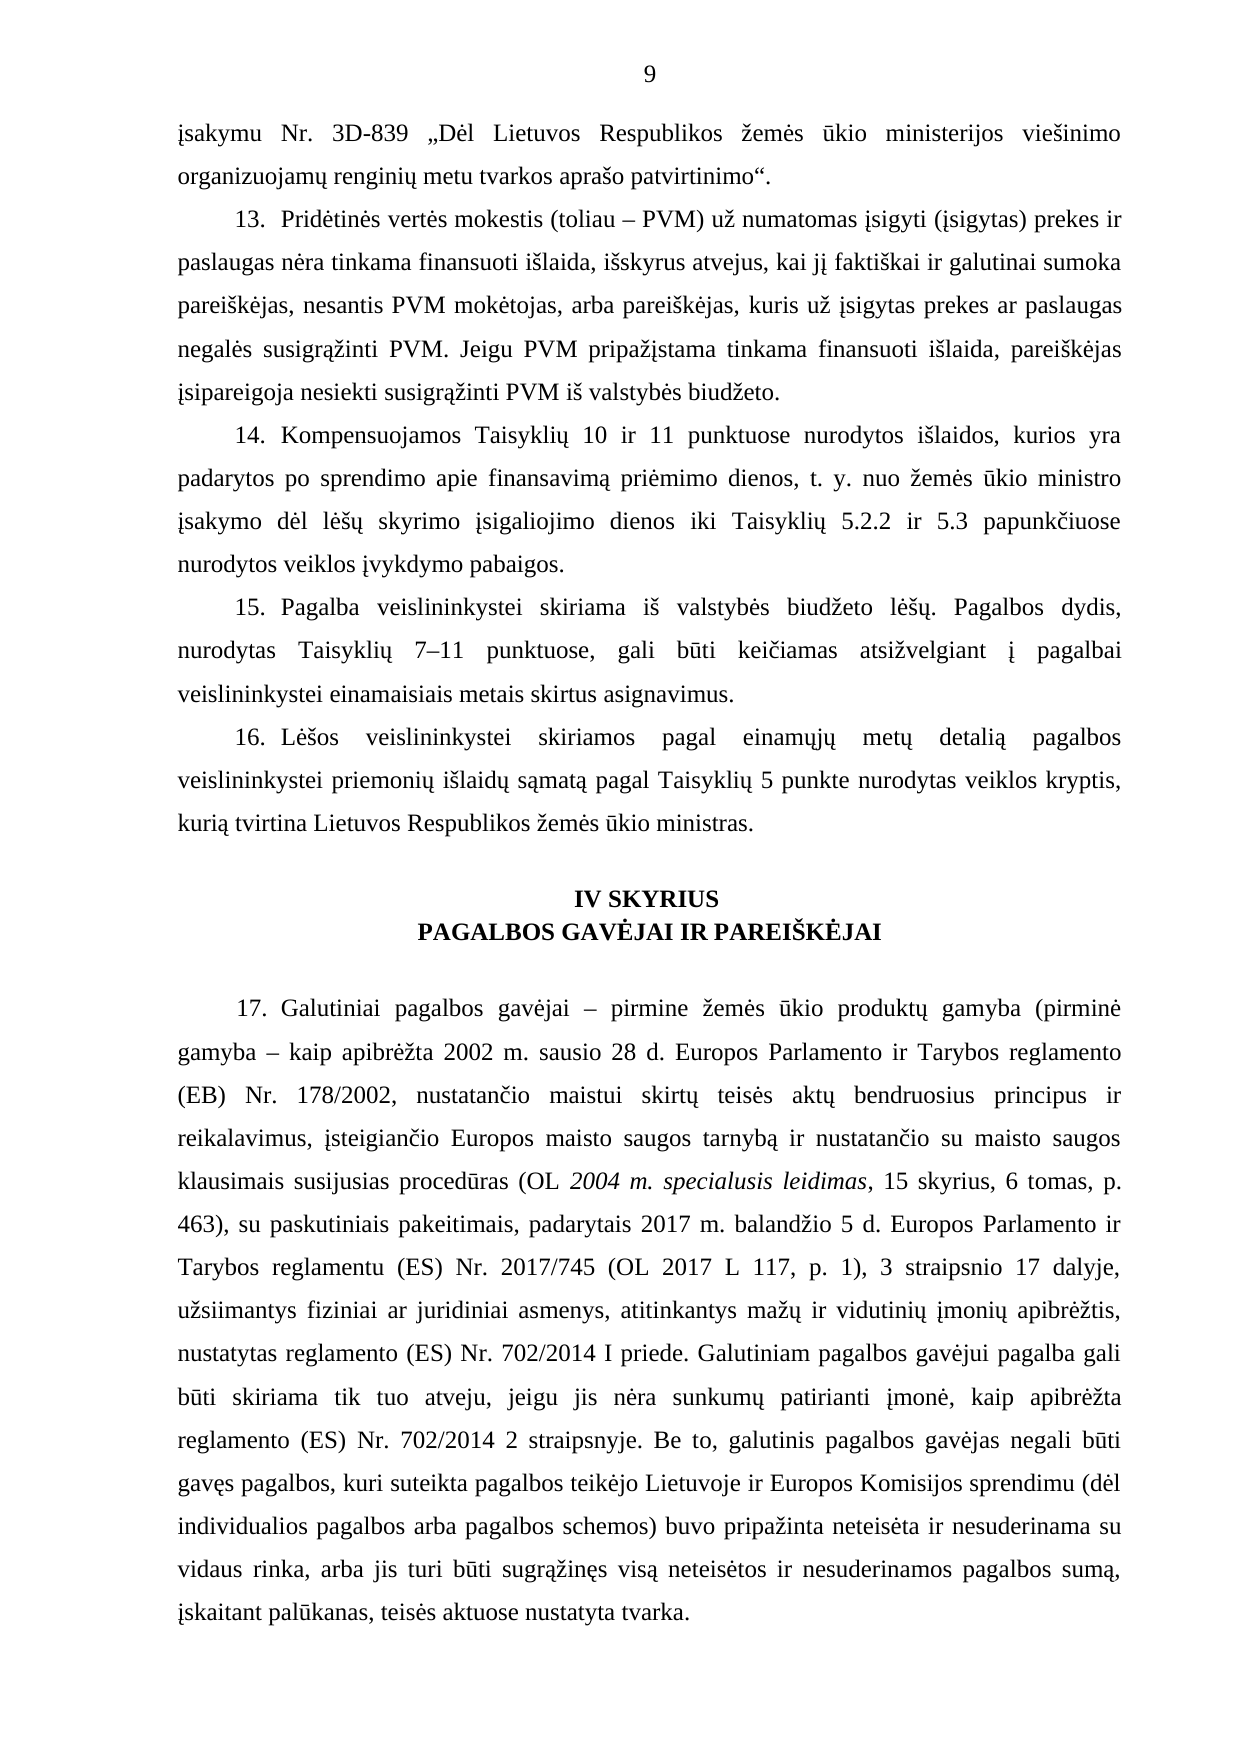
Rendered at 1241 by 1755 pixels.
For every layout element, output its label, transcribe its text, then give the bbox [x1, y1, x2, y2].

text įsakymu Nr. 3D-839 „Dėl Lietuvos Respublikos žemės ūkio ministerijos viešinimo organizuojamų renginių metu tvarkos aprašo patvirtinimo“. [177, 118, 1122, 190]
text 14. Kompensuojamos Taisyklių 10 ir 11 punktuose nurodytos išlaidos, kurios yra padarytos po sprendimo apie finansavimą priėmimo dienos, t. y. nuo žemės ūkio ministro įsakymo dėl lėšų skyrimo įsigaliojimo dienos iki Taisyklių 5.2.2 ir 5.3 papunkčiuose nurodytos veiklos įvykdymo pabaigos. [177, 420, 1122, 578]
text 15. Pagalba veislininkystei skiriama iš valstybės biudžeto lėšų. Pagalbos dydis, nurodytas Taisyklių 7–11 punktuose, gali būti keičiamas atsižvelgiant į pagalbai veislininkystei einamaisiais metais skirtus asignavimus. [177, 592, 1122, 707]
text 17. Galutiniai pagalbos gavėjai – pirmine žemės ūkio produktų gamyba (pirminė gamyba – kaip apibrėžta 2002 m. sausio 28 d. Europos Parlamento ir Tarybos reglamento (EB) Nr. 178/2002, nustatančio maistui skirtų teisės aktų bendruosius principus ir reikalavimus, įsteigiančio Europos maisto saugos tarnybą ir nustatančio su maisto saugos klausimais susijusias procedūras (OL 2004 m. specialusis leidimas, 15 skyrius, 6 tomas, p. 463), su paskutiniais pakeitimais, padarytais 2017 m. balandžio 5 d. Europos Parlamento ir Tarybos reglamentu (ES) Nr. 2017/745 (OL 2017 L 117, p. 1), 3 straipsnio 17 dalyje, užsiimantys fiziniai ar juridiniai asmenys, atitinkantys mažų ir vidutinių įmonių apibrėžtis, nustatytas reglamento (ES) Nr. 702/2014 I priede. Galutiniam pagalbos gavėjui pagalba gali būti skiriama tik tuo atveju, jeigu jis nėra sunkumų patirianti įmonė, kaip apibrėžta reglamento (ES) Nr. 702/2014 2 straipsnyje. Be to, galutinis pagalbos gavėjas negali būti gavęs pagalbos, kuri suteikta pagalbos teikėjo Lietuvoje ir Europos Komisijos sprendimu (dėl individualios pagalbos arba pagalbos schemos) buvo pripažinta neteisėta ir nesuderinama su vidaus rinka, arba jis turi būti sugrąžinęs visą neteisėtos ir nesuderinamos pagalbos sumą, įskaitant palūkanas, teisės aktuose nustatyta tvarka. [177, 993, 1122, 1626]
text 13. Pridėtinės vertės mokestis (toliau – PVM) už numatomas įsigyti (įsigytas) prekes ir paslaugas nėra tinkama finansuoti išlaida, išskyrus atvejus, kai jį faktiškai ir galutinai sumoka pareiškėjas, nesantis PVM mokėtojas, arba pareiškėjas, kuris už įsigytas prekes ar paslaugas negalės susigrąžinti PVM. Jeigu PVM pripažįstama tinkama finansuoti išlaida, pareiškėjas įsipareigoja nesiekti susigrąžinti PVM iš valstybės biudžeto. [177, 204, 1122, 406]
text PAGALBOS GAVĖJAI IR PAREIŠKĖJAI [177, 917, 1122, 946]
text IV SKYRIUS [177, 884, 1122, 913]
text 16. Lėšos veislininkystei skiriamos pagal einamųjų metų detalią pagalbos veislininkystei priemonių išlaidų sąmatą pagal Taisyklių 5 punkte nurodytas veiklos kryptis, kurią tvirtina Lietuvos Respublikos žemės ūkio ministras. [177, 722, 1122, 837]
